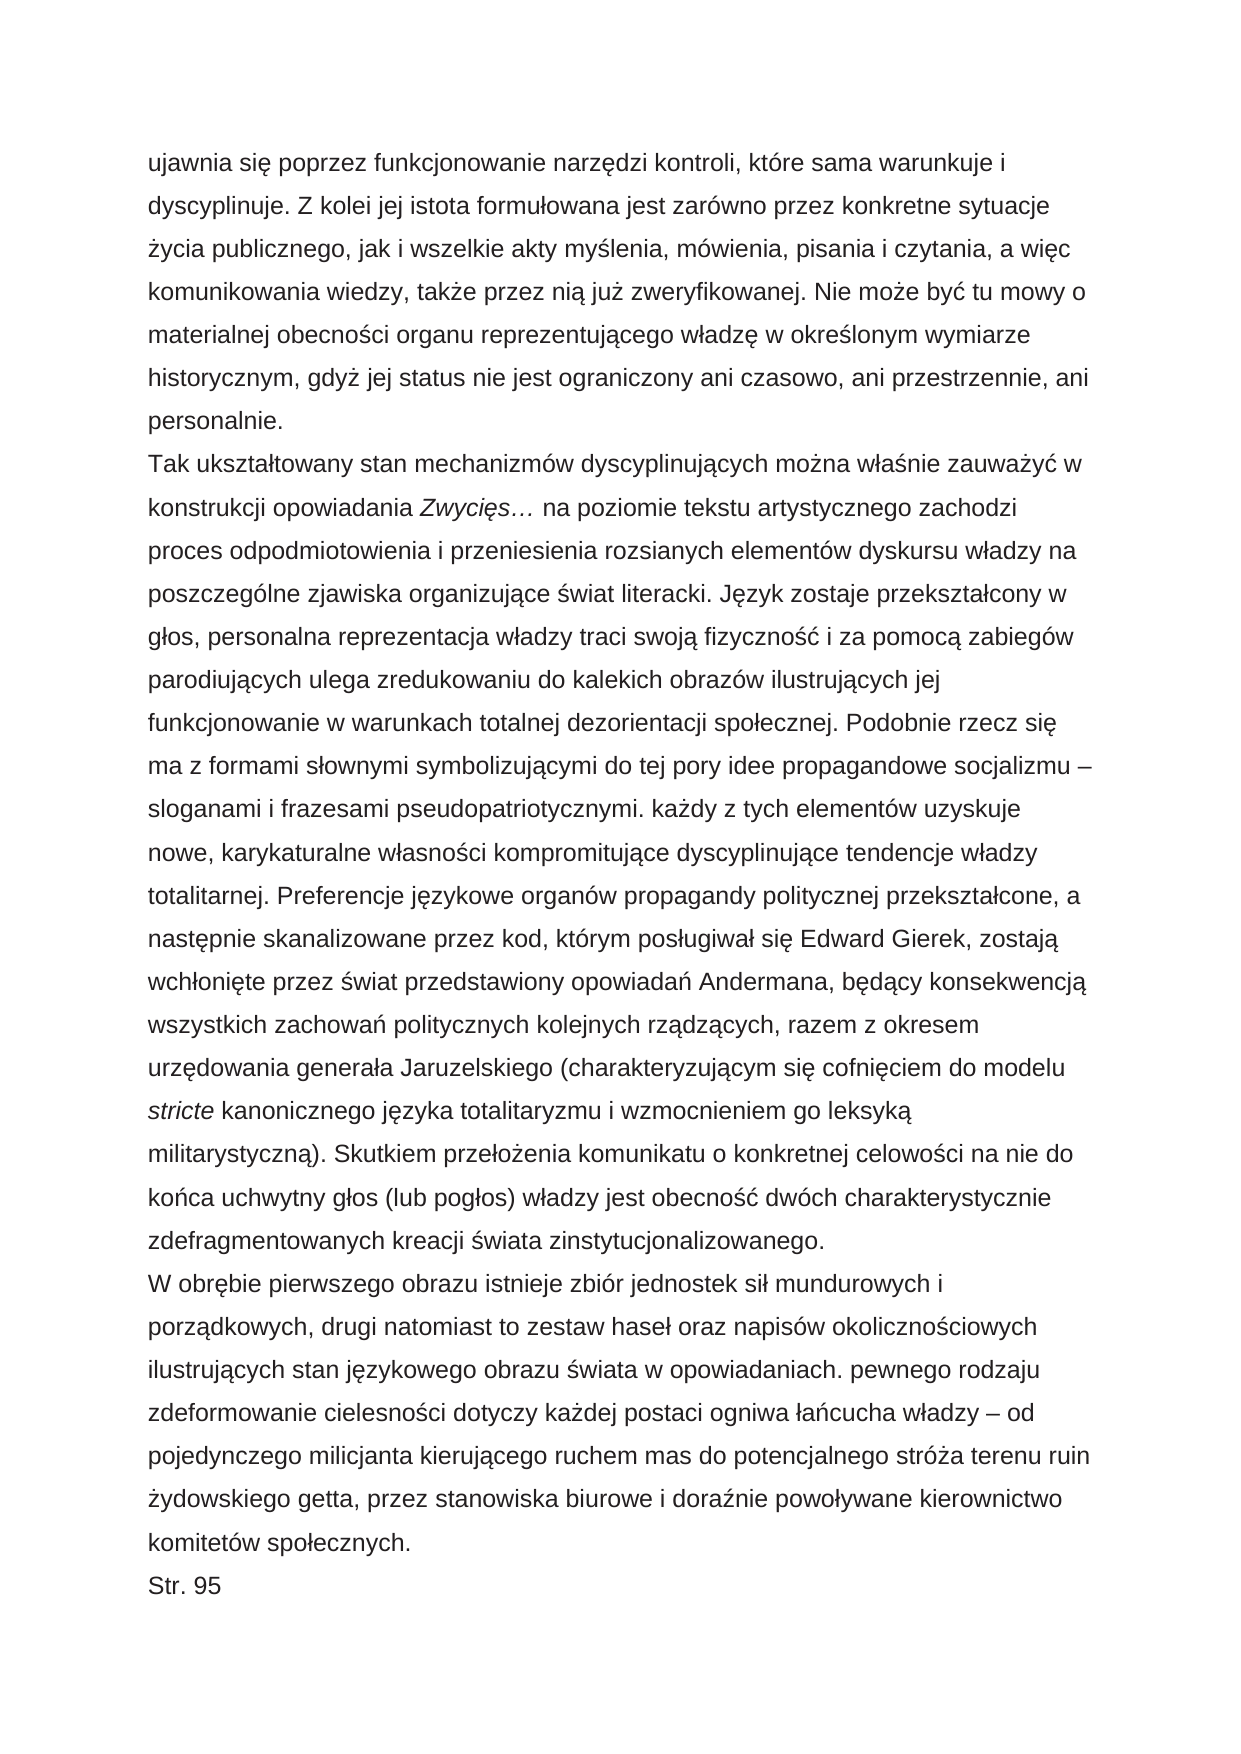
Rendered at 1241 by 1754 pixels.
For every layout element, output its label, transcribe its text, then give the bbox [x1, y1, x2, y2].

text W obrębie pierwszego obrazu istnieje zbiór jednostek sił mundurowych i porządkowych, drugi natomiast to zestaw haseł oraz napisów okolicznościowych ilustrujących stan językowego obrazu świata w opowiadaniach. pewnego rodzaju zdeformowanie cielesności dotyczy każdej postaci ogniwa łańcucha władzy – od pojedynczego milicjanta kierującego ruchem mas do potencjalnego stróża terenu ruin żydowskiego getta, przez stanowiska biurowe i doraźnie powoływane kierownictwo komitetów społecznych. [148, 1269, 1093, 1556]
text Str. 95 [148, 1571, 1093, 1599]
text Tak ukształtowany stan mechanizmów dyscyplinujących można właśnie zauważyć w konstrukcji opowiadania Zwycięs… na poziomie tekstu artystycznego zachodzi proces odpodmiotowienia i przeniesienia rozsianych elementów dyskursu władzy na poszczególne zjawiska organizujące świat literacki. Język zostaje przekształcony w głos, personalna reprezentacja władzy traci swoją fizyczność i za pomocą zabiegów parodiujących ulega zredukowaniu do kalekich obrazów ilustrujących jej funkcjonowanie w warunkach totalnej dezorientacji społecznej. Podobnie rzecz się ma z formami słownymi symbolizującymi do tej pory idee propagandowe socjalizmu – sloganami i frazesami pseudopatriotycznymi. każdy z tych elementów uzyskuje nowe, karykaturalne własności kompromitujące dyscyplinujące tendencje władzy totalitarnej. Preferencje językowe organów propagandy politycznej przekształcone, a następnie skanalizowane przez kod, którym posługiwał się Edward Gierek, zostają wchłonięte przez świat przedstawiony opowiadań Andermana, będący konsekwencją wszystkich zachowań politycznych kolejnych rządzących, razem z okresem urzędowania generała Jaruzelskiego (charakteryzującym się cofnięciem do modelu stricte kanonicznego języka totalitaryzmu i wzmocnieniem go leksyką militarystyczną). Skutkiem przełożenia komunikatu o konkretnej celowości na nie do końca uchwytny głos (lub pogłos) władzy jest obecność dwóch charakterystycznie zdefragmentowanych kreacji świata zinstytucjonalizowanego. [148, 449, 1093, 1254]
text ujawnia się poprzez funkcjonowanie narzędzi kontroli, które sama warunkuje i dyscyplinuje. Z kolei jej istota formułowana jest zarówno przez konkretne sytuacje życia publicznego, jak i wszelkie akty myślenia, mówienia, pisania i czytania, a więc komunikowania wiedzy, także przez nią już zweryfikowanej. Nie może być tu mowy o materialnej obecności organu reprezentującego władzę w określonym wymiarze historycznym, gdyż jej status nie jest ograniczony ani czasowo, ani przestrzennie, ani personalnie. [148, 148, 1093, 435]
